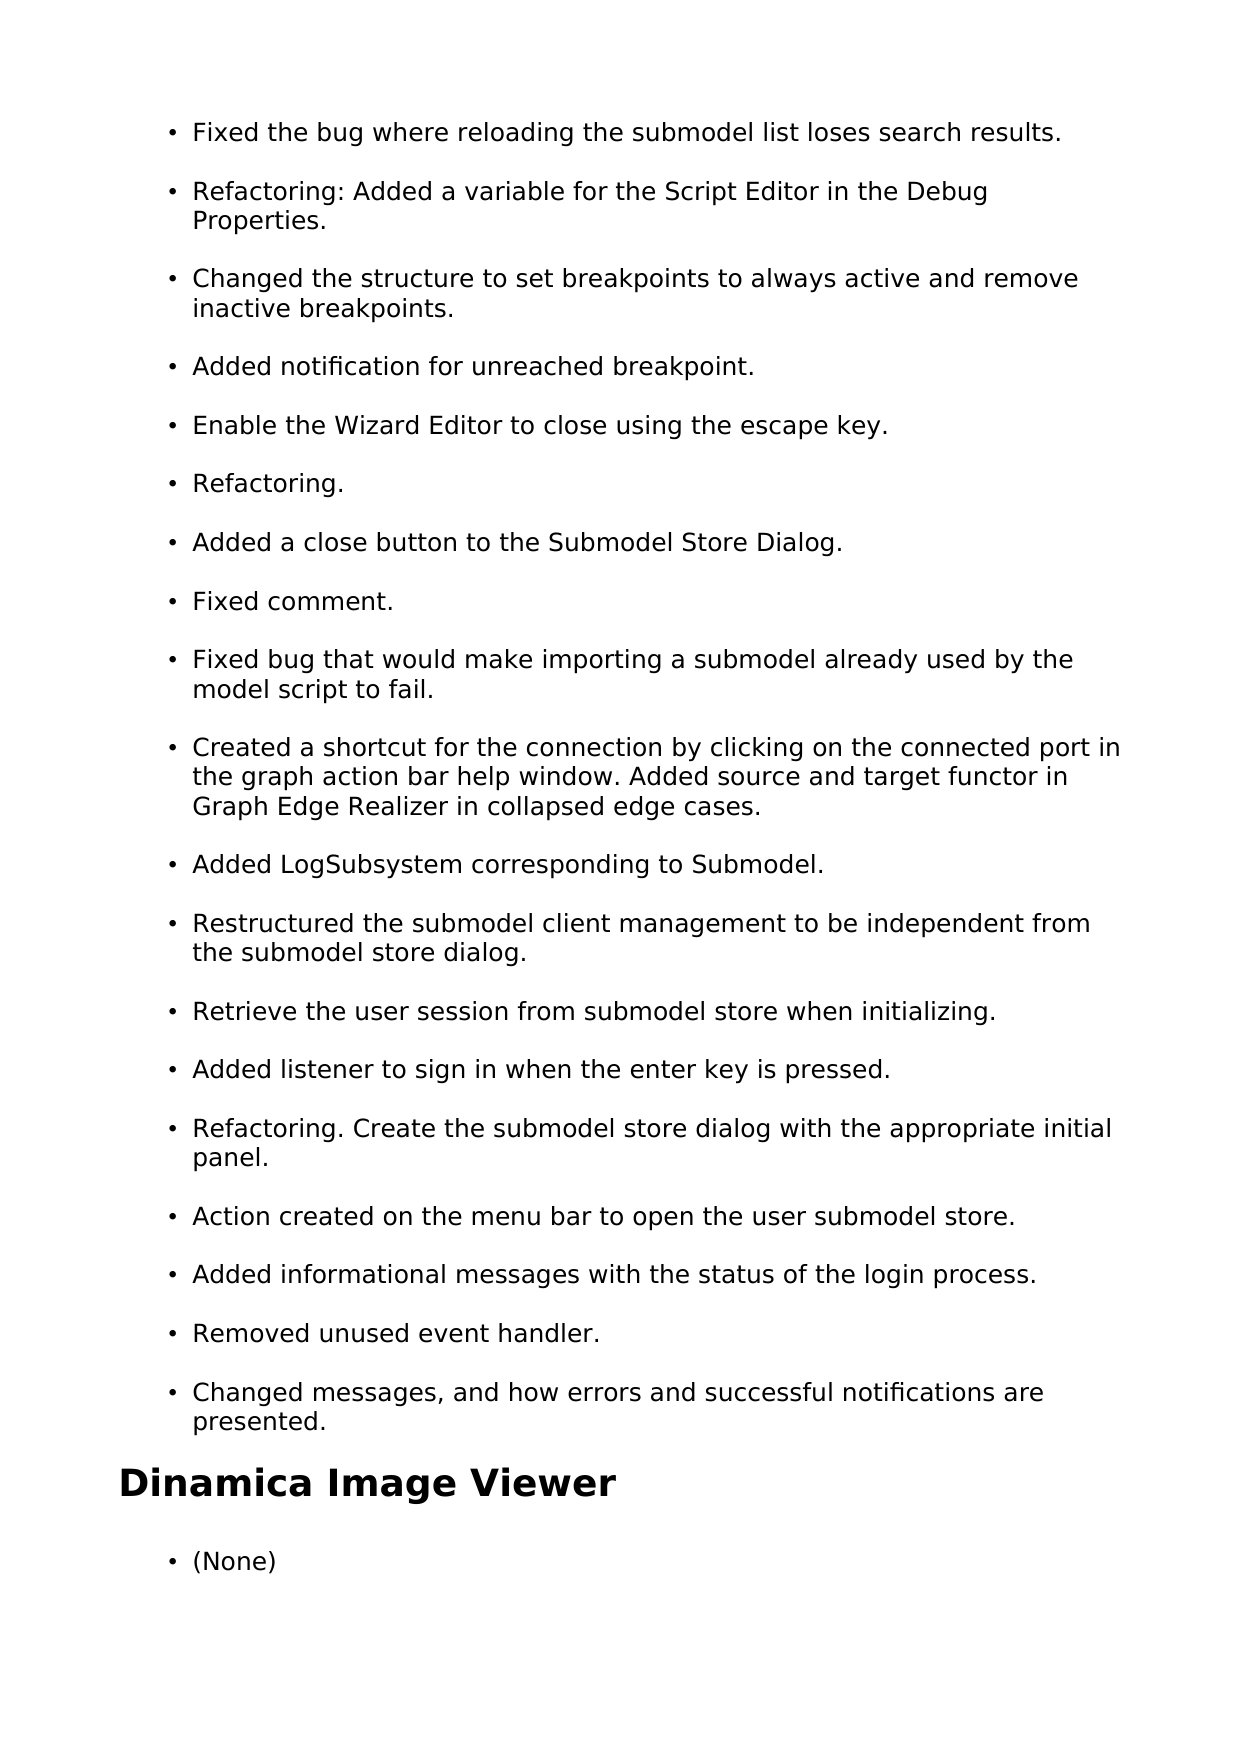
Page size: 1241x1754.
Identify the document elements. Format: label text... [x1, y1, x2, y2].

list Fixed the bug where reloading the submodel list loses search results. [177, 118, 1122, 147]
list Fixed bug that would make importing a submodel already used by the model script to fail. [177, 646, 1122, 704]
list Fixed comment. [177, 587, 1122, 616]
list Created a shortcut for the connection by clicking on the connected port in the graph action bar help window. Added source and target functor in Graph Edge Realizer in collapsed edge cases. [177, 733, 1122, 821]
list Added a close button to the Submodel Store Dialog. [177, 528, 1122, 557]
list (None) [177, 1547, 1122, 1576]
list Added informational messages with the status of the login process. [177, 1261, 1122, 1290]
list Refactoring: Added a variable for the Script Editor in the Debug Properties. [177, 177, 1122, 235]
subtitle Dinamica Image Viewer [118, 1461, 1122, 1505]
list Enable the Wizard Editor to close using the escape key. [177, 411, 1122, 440]
list Removed unused event handler. [177, 1319, 1122, 1348]
list Changed the structure to set breakpoints to always active and remove inactive breakpoints. [177, 264, 1122, 323]
list Added LogSubsystem corresponding to Submodel. [177, 850, 1122, 879]
list Added notification for unreached breakpoint. [177, 352, 1122, 382]
list Changed messages, and how errors and successful notifications are presented. [177, 1378, 1122, 1436]
list Action created on the menu bar to open the user submodel store. [177, 1202, 1122, 1231]
list Retrieve the user session from submodel store when initializing. [177, 997, 1122, 1026]
list Added listener to sign in when the enter key is pressed. [177, 1056, 1122, 1085]
list Refactoring. [177, 470, 1122, 499]
list Refactoring. Create the submodel store dialog with the appropriate initial panel. [177, 1114, 1122, 1172]
list Restructured the submodel client management to be independent from the submodel store dialog. [177, 909, 1122, 967]
